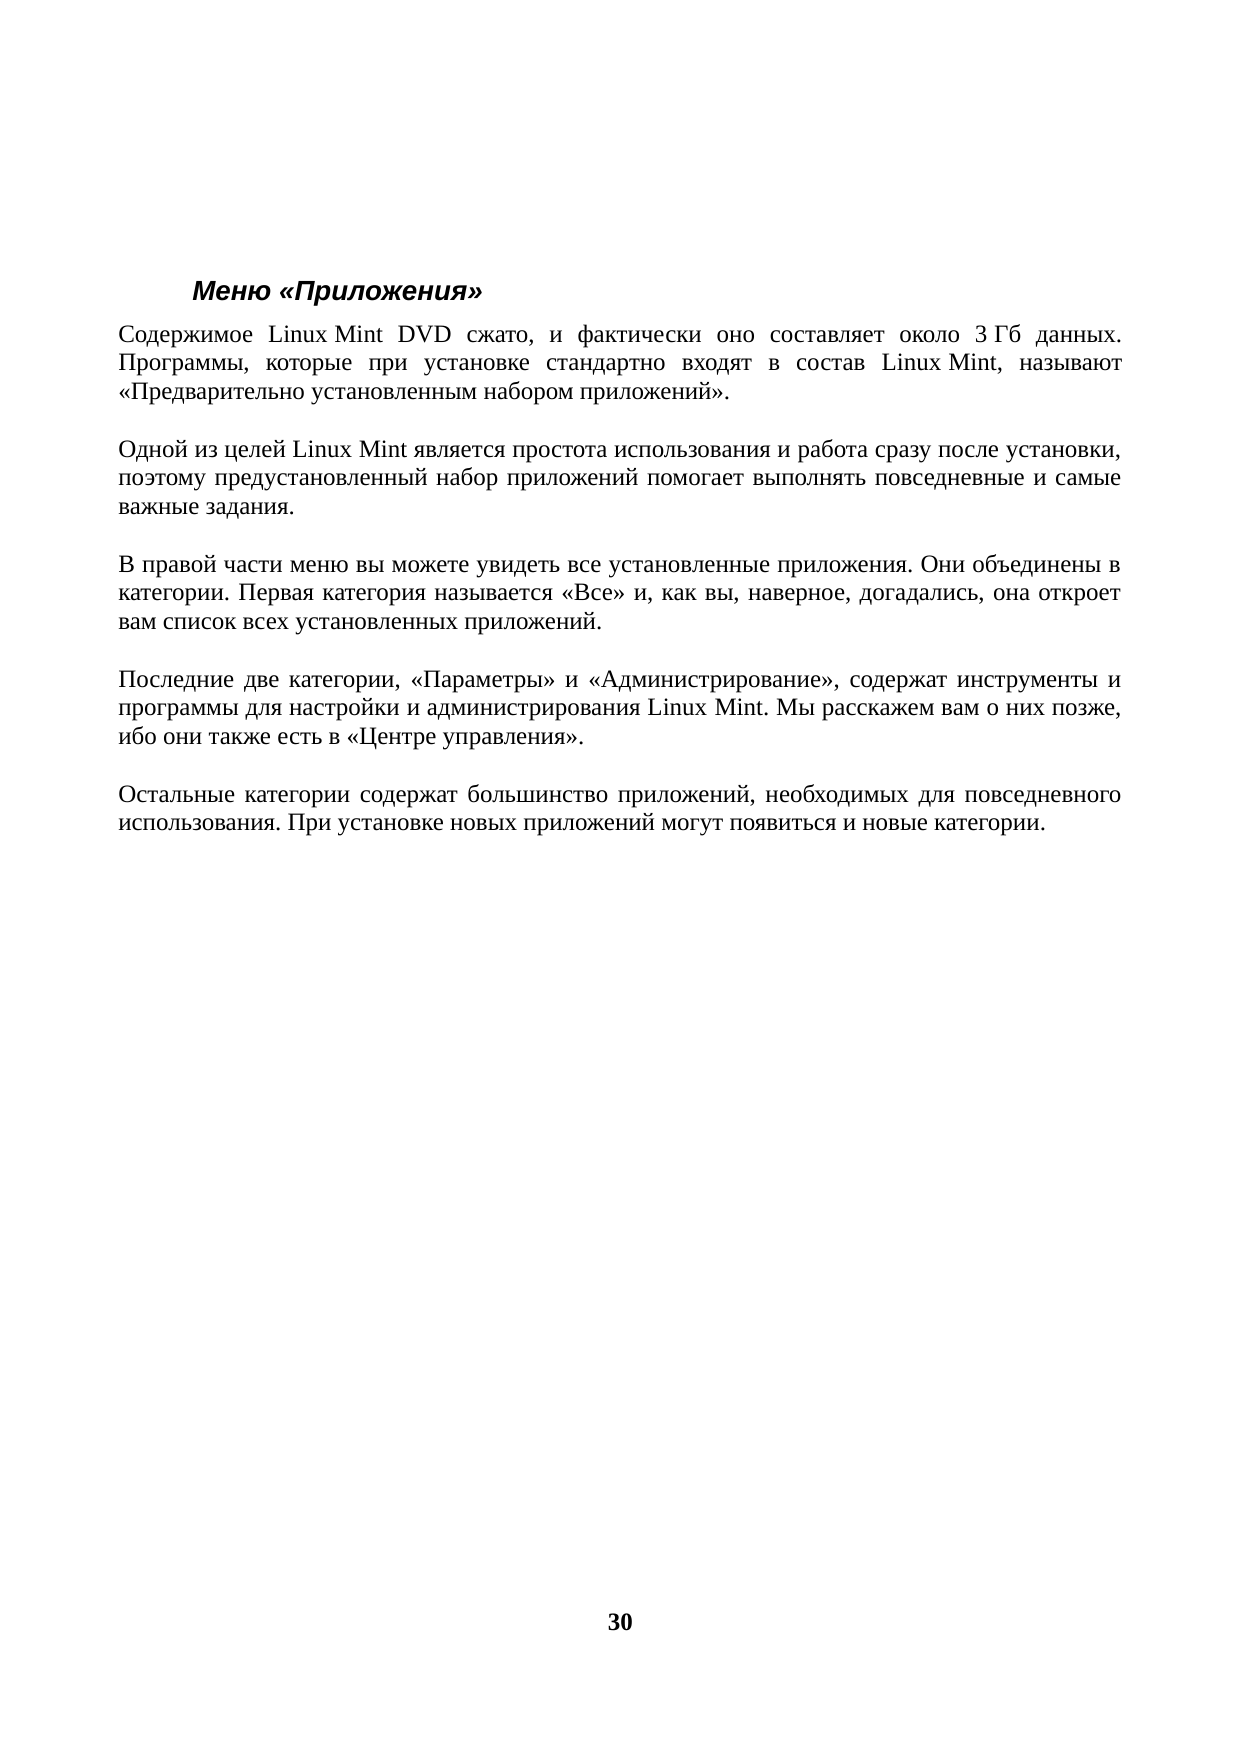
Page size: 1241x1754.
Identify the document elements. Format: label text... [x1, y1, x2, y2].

text Одной из целей Linux Mint является простота использования и работа сразу после установки, поэтому предустановленный набор приложений помогает выполнять повседневные и самые важные задания. [118, 434, 1122, 520]
text Остальные категории содержат большинство приложений, необходимых для повседневного использования. При установке новых приложений могут появиться и новые категории. [118, 779, 1122, 836]
text В правой части меню вы можете увидеть все установленные приложения. Они объединены в категории. Первая категория называется «Все» и, как вы, наверное, догадались, она откроет вам список всех установленных приложений. [118, 549, 1122, 635]
text Последние две категории, «Параметры» и «Администрирование», содержат инструменты и программы для настройки и администрирования Linux Mint. Мы расскажем вам о них позже, ибо они также есть в «Центре управления». [118, 664, 1122, 750]
subtitle Меню «Приложения» [118, 274, 1122, 306]
text Содержимое Linux Mint DVD сжато, и фактически оно составляет около 3 Гб данных. Программы, которые при установке стандартно входят в состав Linux Mint, называют «Предварительно установленным набором приложений». [118, 319, 1122, 405]
